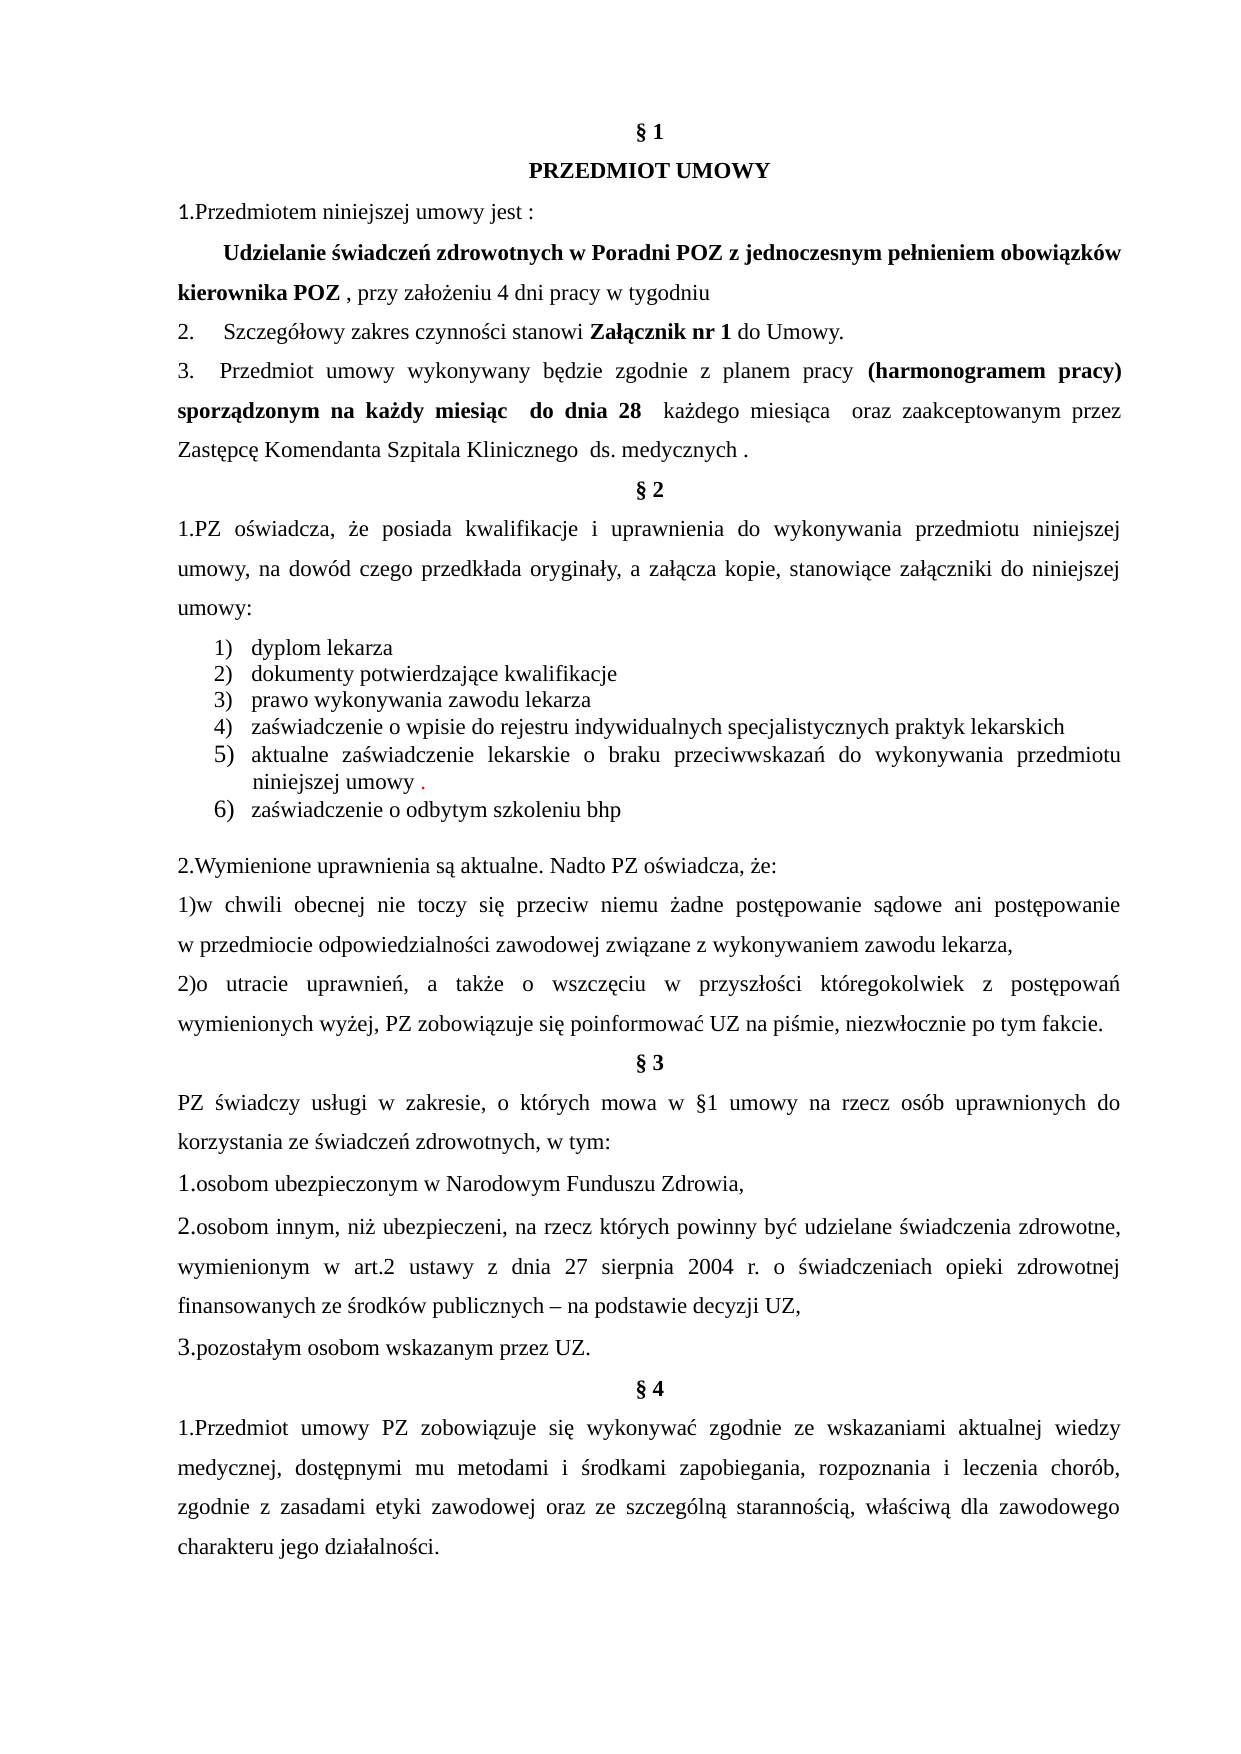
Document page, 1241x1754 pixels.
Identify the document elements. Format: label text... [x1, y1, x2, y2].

list osobom innym, niż ubezpieczeni, na rzecz których powinny być udzielane świadczenia zdrowotne, wymienionym w art.2 ustawy z dnia 27 sierpnia 2004 r. o świadczeniach opieki zdrowotnej finansowanych ze środków publicznych – na podstawie decyzji UZ, [177, 1211, 1122, 1318]
list dyplom lekarza [213, 634, 1122, 660]
text § 3 [177, 1049, 1122, 1076]
list 2. Szczegółowy zakres czynności stanowi Załącznik nr 1 do Umowy. [177, 318, 1122, 344]
list zaświadczenie o wpisie do rejestru indywidualnych specjalistycznych praktyk lekarskich [213, 713, 1122, 739]
list aktualne zaświadczenie lekarskie o braku przeciwwskazań do wykonywania przedmiotu niniejszej umowy . [213, 739, 1122, 794]
list prawo wykonywania zawodu lekarza [213, 687, 1122, 713]
text PRZEDMIOT UMOWY [177, 158, 1122, 184]
list w chwili obecnej nie toczy się przeciw niemu żadne postępowanie sądowe ani postępowanie w przedmiocie odpowiedzialności zawodowej związane z wykonywaniem zawodu lekarza, [177, 891, 1122, 957]
list o utracie uprawnień, a także o wszczęciu w przyszłości któregokolwiek z postępowań wymienionych wyżej, PZ zobowiązuje się poinformować UZ na piśmie, niezwłocznie po tym fakcie. [177, 970, 1122, 1036]
text § 1 [177, 118, 1122, 144]
list Wymienione uprawnienia są aktualne. Nadto PZ oświadcza, że: [177, 852, 1122, 878]
list Przedmiot umowy PZ zobowiązuje się wykonywać zgodnie ze wskazaniami aktualnej wiedzy medycznej, dostępnymi mu metodami i środkami zapobiegania, rozpoznania i leczenia chorób, zgodnie z zasadami etyki zawodowej oraz ze szczególną starannością, właściwą dla zawodowego charakteru jego działalności. [177, 1414, 1122, 1559]
list dokumenty potwierdzające kwalifikacje [213, 660, 1122, 687]
list PZ oświadcza, że posiada kwalifikacje i uprawnienia do wykonywania przedmiotu niniejszej umowy, na dowód czego przedkłada oryginały, a załącza kopie, stanowiące załączniki do niniejszej umowy: [177, 515, 1122, 621]
list Udzielanie świadczeń zdrowotnych w Poradni POZ z jednoczesnym pełnieniem obowiązków kierownika POZ , przy założeniu 4 dni pracy w tygodniu [177, 239, 1122, 305]
list osobom ubezpieczonym w Narodowym Funduszu Zdrowia, [177, 1168, 1122, 1196]
list 3. Przedmiot umowy wykonywany będzie zgodnie z planem pracy (harmonogramem pracy) sporządzonym na każdy miesiąc do dnia 28 każdego miesiąca oraz zaakceptowanym przez Zastępcę Komendanta Szpitala Klinicznego ds. medycznych . [177, 357, 1122, 463]
list zaświadczenie o odbytym szkoleniu bhp [213, 794, 1122, 823]
list pozostałym osobom wskazanym przez UZ. [177, 1332, 1122, 1360]
text § 2 [177, 476, 1122, 502]
text PZ świadczy usługi w zakresie, o których mowa w §1 umowy na rzecz osób uprawnionych do korzystania ze świadczeń zdrowotnych, w tym: [177, 1089, 1122, 1154]
text § 4 [177, 1375, 1122, 1401]
list Przedmiotem niniejszej umowy jest : [177, 197, 1122, 225]
